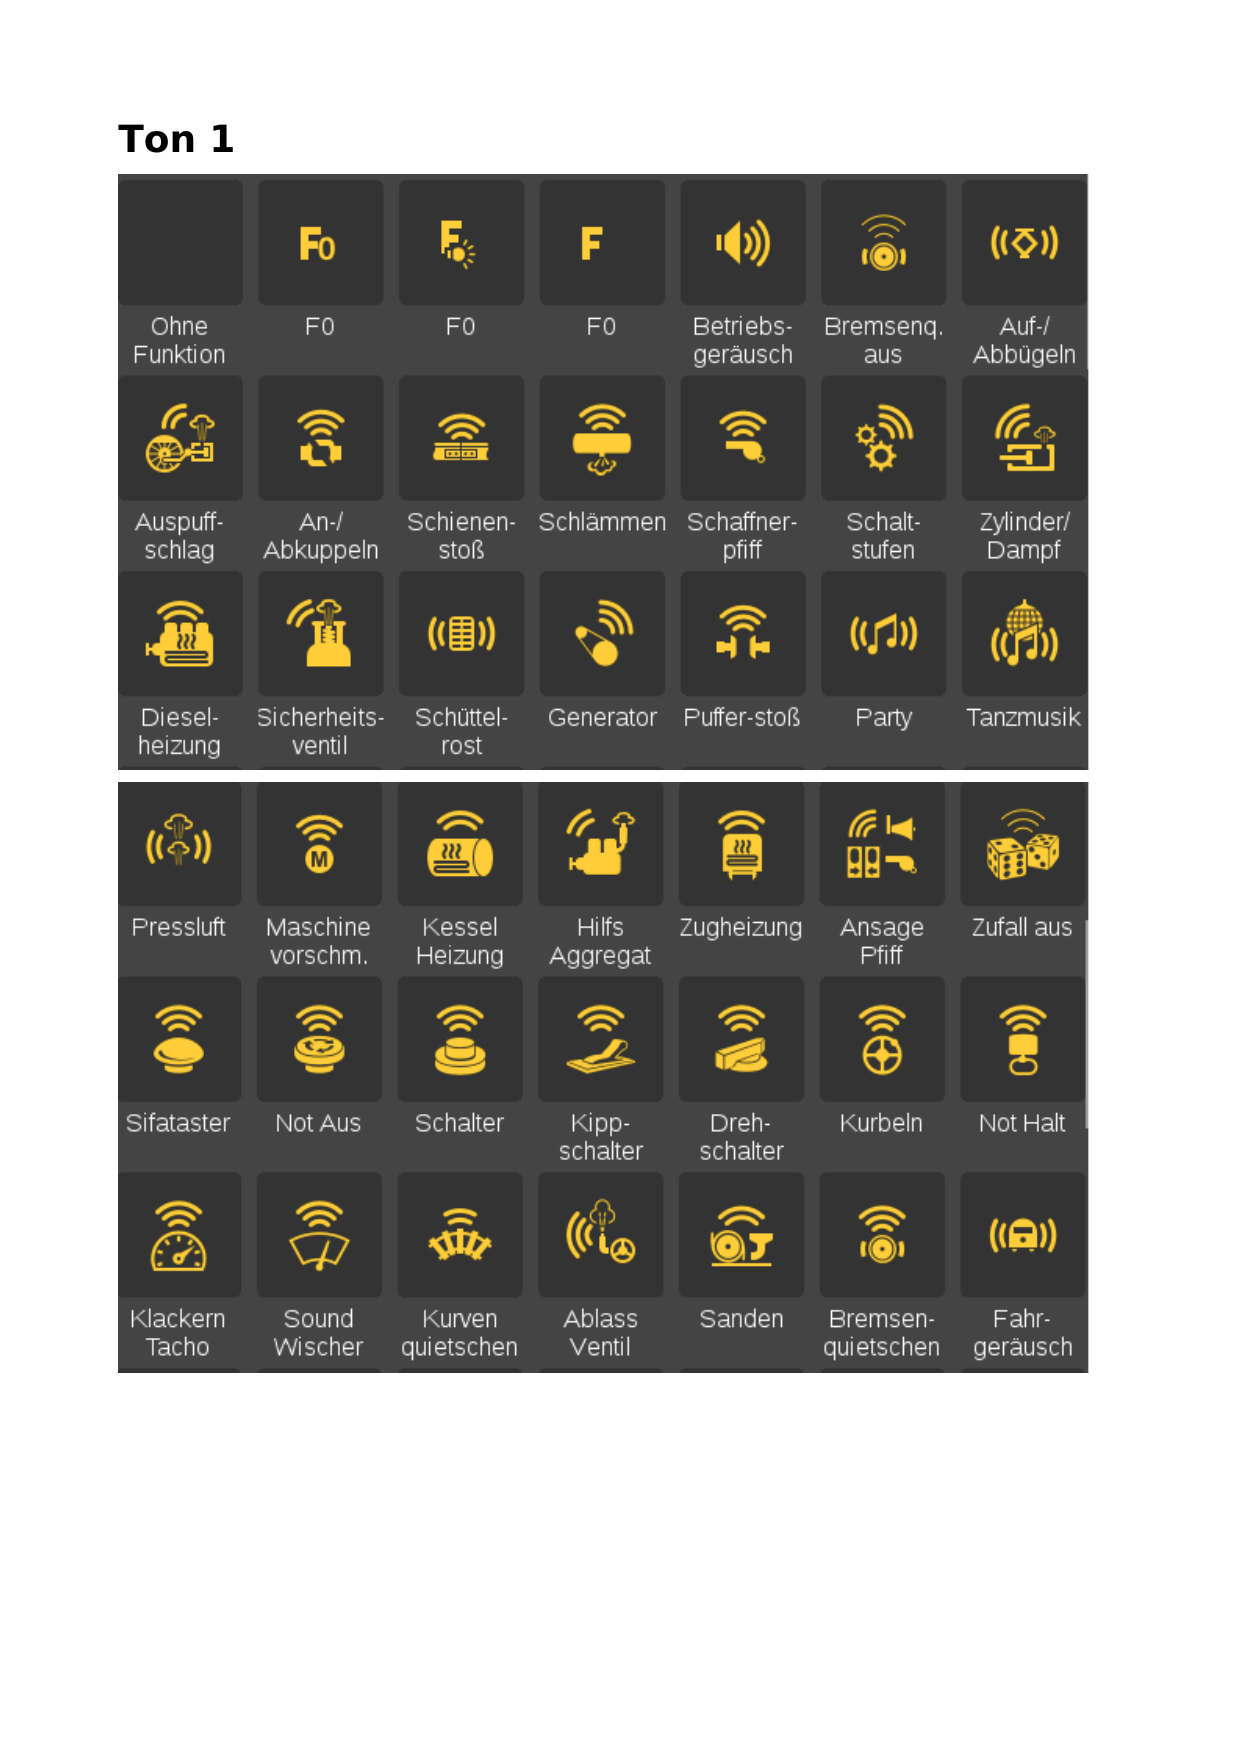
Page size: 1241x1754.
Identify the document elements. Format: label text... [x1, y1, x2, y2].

picture [118, 782, 1089, 1373]
subtitle Ton 1 [118, 118, 1122, 162]
picture [118, 174, 1089, 770]
